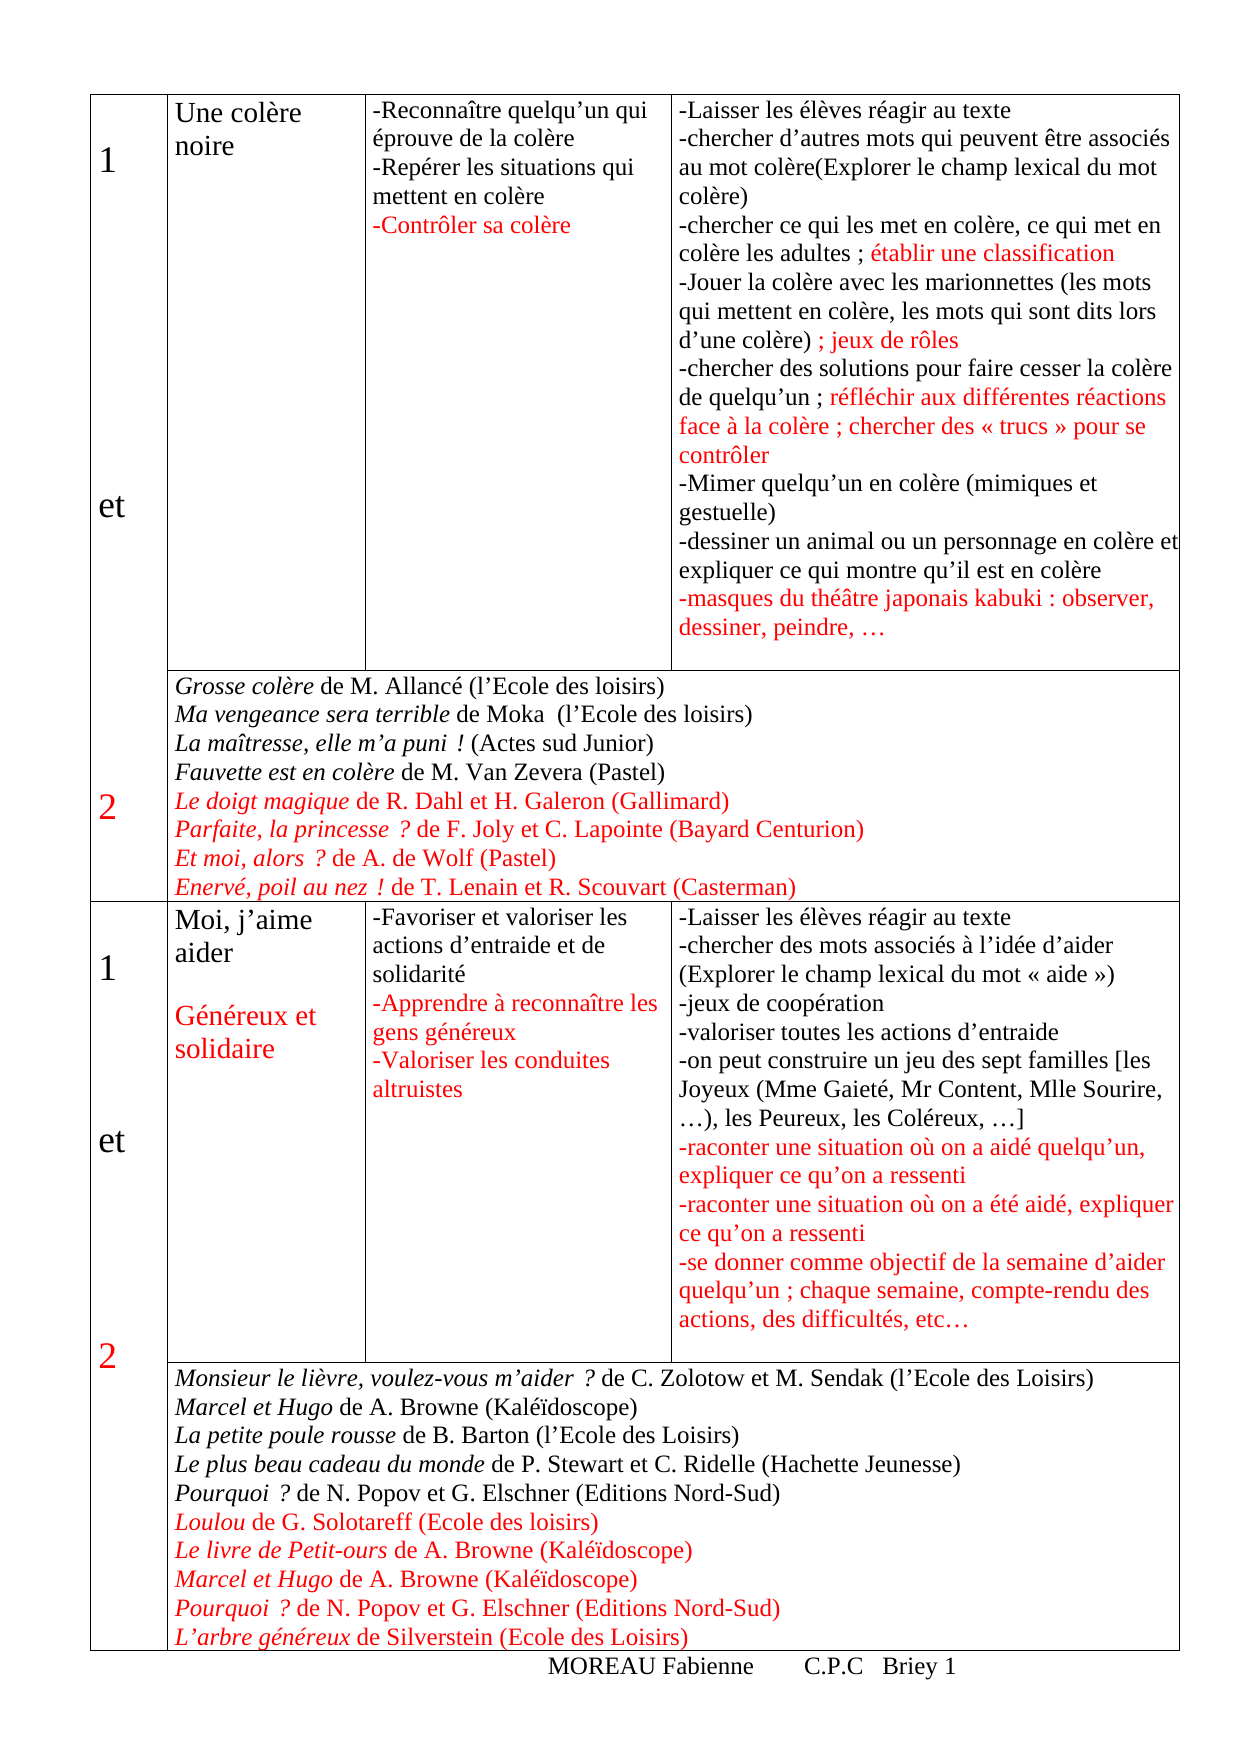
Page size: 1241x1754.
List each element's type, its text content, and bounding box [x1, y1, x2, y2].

table_cell 1 et 2 [91, 902, 167, 1650]
table_cell -Laisser les élèves réagir au texte -chercher des mots associés à l’idée d’aider (Explorer le champ lexical du mot « aide ») -jeux de coopération -valoriser toutes les actions d’entraide -on peut construire un jeu des sept familles [les Joyeux (Mme Gaieté, Mr Content, Mlle Sourire, …), les Peureux, les Coléreux, …] -raconter une situation où on a aidé quelqu’un, expliquer ce qu’on a ressenti -raconter une situation où on a été aidé, expliquer ce qu’on a ressenti -se donner comme objectif de la semaine d’aider quelqu’un ; chaque semaine, compte-rendu des actions, des difficultés, etc… [672, 902, 1179, 1362]
table_cell Grosse colère de M. Allancé (l’Ecole des loisirs) Ma vengeance sera terrible de Moka (l’Ecole des loisirs) La maîtresse, elle m’a puni ! (Actes sud Junior) Fauvette est en colère de M. Van Zevera (Pastel) Le doigt magique de R. Dahl et H. Galeron (Gallimard) Parfaite, la princesse ? de F. Joly et C. Lapointe (Bayard Centurion) Et moi, alors ? de A. de Wolf (Pastel) Enervé, poil au nez ! de T. Lenain et R. Scouvart (Casterman) [168, 671, 1179, 901]
table_cell -Reconnaître quelqu’un qui éprouve de la colère -Repérer les situations qui mettent en colère -Contrôler sa colère [366, 95, 671, 670]
table_cell Moi, j’aime aider Généreux et solidaire [168, 902, 365, 1362]
table_cell -Favoriser et valoriser les actions d’entraide et de solidarité -Apprendre à reconnaître les gens généreux -Valoriser les conduites altruistes [366, 902, 671, 1362]
table_cell 1 et 2 [91, 95, 167, 901]
table_cell -Laisser les élèves réagir au texte -chercher d’autres mots qui peuvent être associés au mot colère(Explorer le champ lexical du mot colère) -chercher ce qui les met en colère, ce qui met en colère les adultes ; établir une classification -Jouer la colère avec les marionnettes (les mots qui mettent en colère, les mots qui sont dits lors d’une colère) ; jeux de rôles -chercher des solutions pour faire cesser la colère de quelqu’un ; réfléchir aux différentes réactions face à la colère ; chercher des « trucs » pour se contrôler -Mimer quelqu’un en colère (mimiques et gestuelle) -dessiner un animal ou un personnage en colère et expliquer ce qui montre qu’il est en colère -masques du théâtre japonais kabuki : observer, dessiner, peindre, … [672, 95, 1179, 670]
table_cell Monsieur le lièvre, voulez-vous m’aider ? de C. Zolotow et M. Sendak (l’Ecole des Loisirs) Marcel et Hugo de A. Browne (Kaléïdoscope) La petite poule rousse de B. Barton (l’Ecole des Loisirs) Le plus beau cadeau du monde de P. Stewart et C. Ridelle (Hachette Jeunesse) Pourquoi ? de N. Popov et G. Elschner (Editions Nord-Sud) Loulou de G. Solotareff (Ecole des loisirs) Le livre de Petit-ours de A. Browne (Kaléïdoscope) Marcel et Hugo de A. Browne (Kaléïdoscope) Pourquoi ? de N. Popov et G. Elschner (Editions Nord-Sud) L’arbre généreux de Silverstein (Ecole des Loisirs) [168, 1363, 1179, 1650]
table_cell Une colère noire [168, 95, 365, 670]
